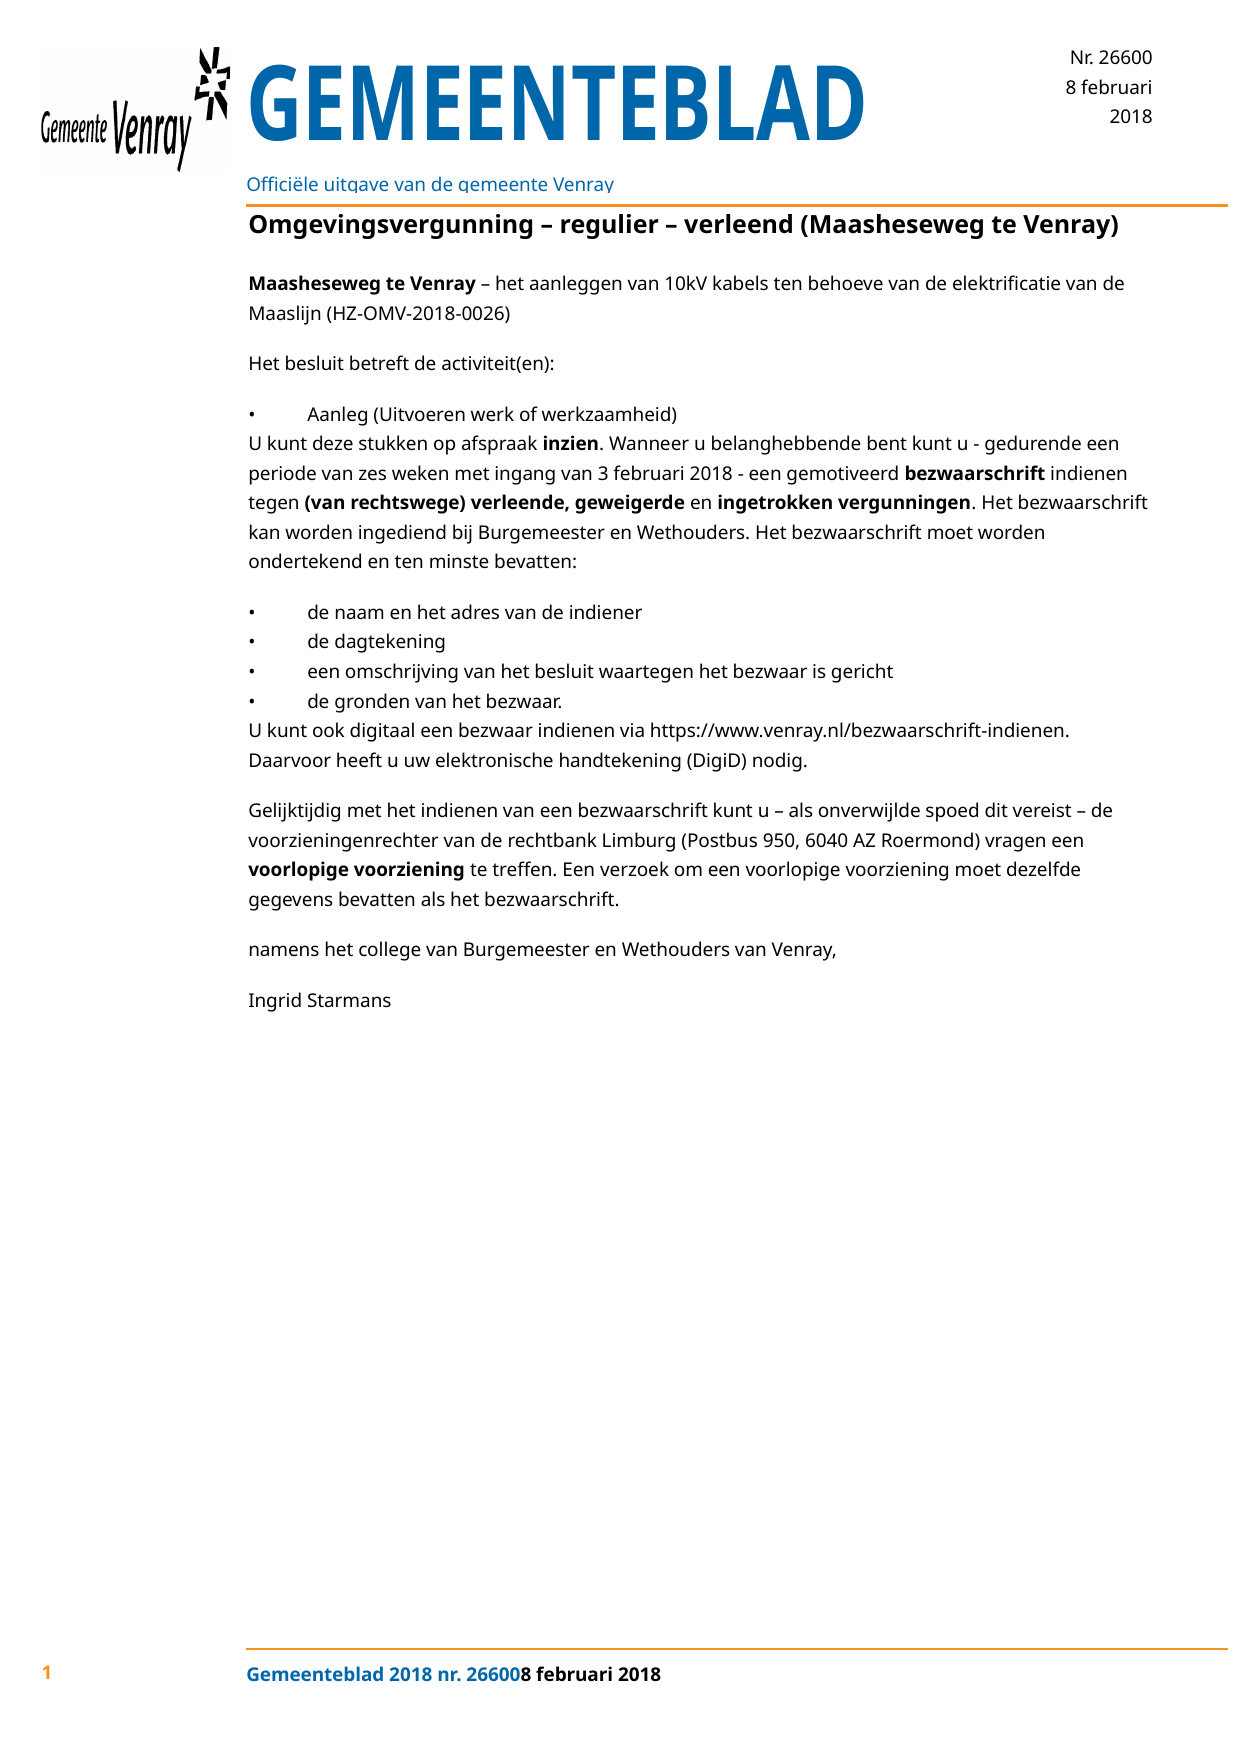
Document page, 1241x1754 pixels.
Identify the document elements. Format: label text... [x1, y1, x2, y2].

text Omgevingsvergunning – regulier – verleend (Maasheseweg te Venray) [248, 207, 1152, 241]
text U kunt deze stukken op afspraak inzien. Wanneer u belanghebbende bent kunt u - gedurende een periode van zes weken met ingang van 3 februari 2018 - een gemotiveerd bezwaarschrift indienen tegen (van rechtswege) verleende, geweigerde en ingetrokken vergunningen. Het bezwaarschrift kan worden ingediend bij Burgemeester en Wethouders. Het bezwaarschrift moet worden ondertekend en ten minste bevatten: [248, 430, 1152, 574]
text Het besluit betreft de activiteit(en): [248, 350, 1152, 376]
text Gelijktijdig met het indienen van een bezwaarschrift kunt u – als onverwijlde spoed dit vereist – de voorzieningenrechter van de rechtbank Limburg (Postbus 950, 6040 AZ Roermond) vragen een voorlopige voorziening te treffen. Een verzoek om een voorlopige voorziening moet dezelfde gegevens bevatten als het bezwaarschrift. [248, 797, 1152, 912]
list de dagtekening [248, 629, 1152, 654]
text Ingrid Starmans [248, 987, 1152, 1013]
text U kunt ook digitaal een bezwaar indienen via https://www.venray.nl/bezwaarschrift-indienen. Daarvoor heeft u uw elektronische handtekening (DigiD) nodig. [248, 717, 1152, 773]
text Maasheseweg te Venray – het aanleggen van 10kV kabels ten behoeve van de elektrificatie van de Maaslijn (HZ-OMV-2018-0026) [248, 270, 1152, 326]
list de naam en het adres van de indiener [248, 599, 1152, 625]
list de gronden van het bezwaar. [248, 688, 1152, 713]
list Aanleg (Uitvoeren werk of werkzaamheid) [248, 401, 1152, 426]
list een omschrijving van het besluit waartegen het bezwaar is gericht [248, 658, 1152, 684]
text namens het college van Burgemeester en Wethouders van Venray, [248, 937, 1152, 962]
picture [41, 47, 231, 172]
